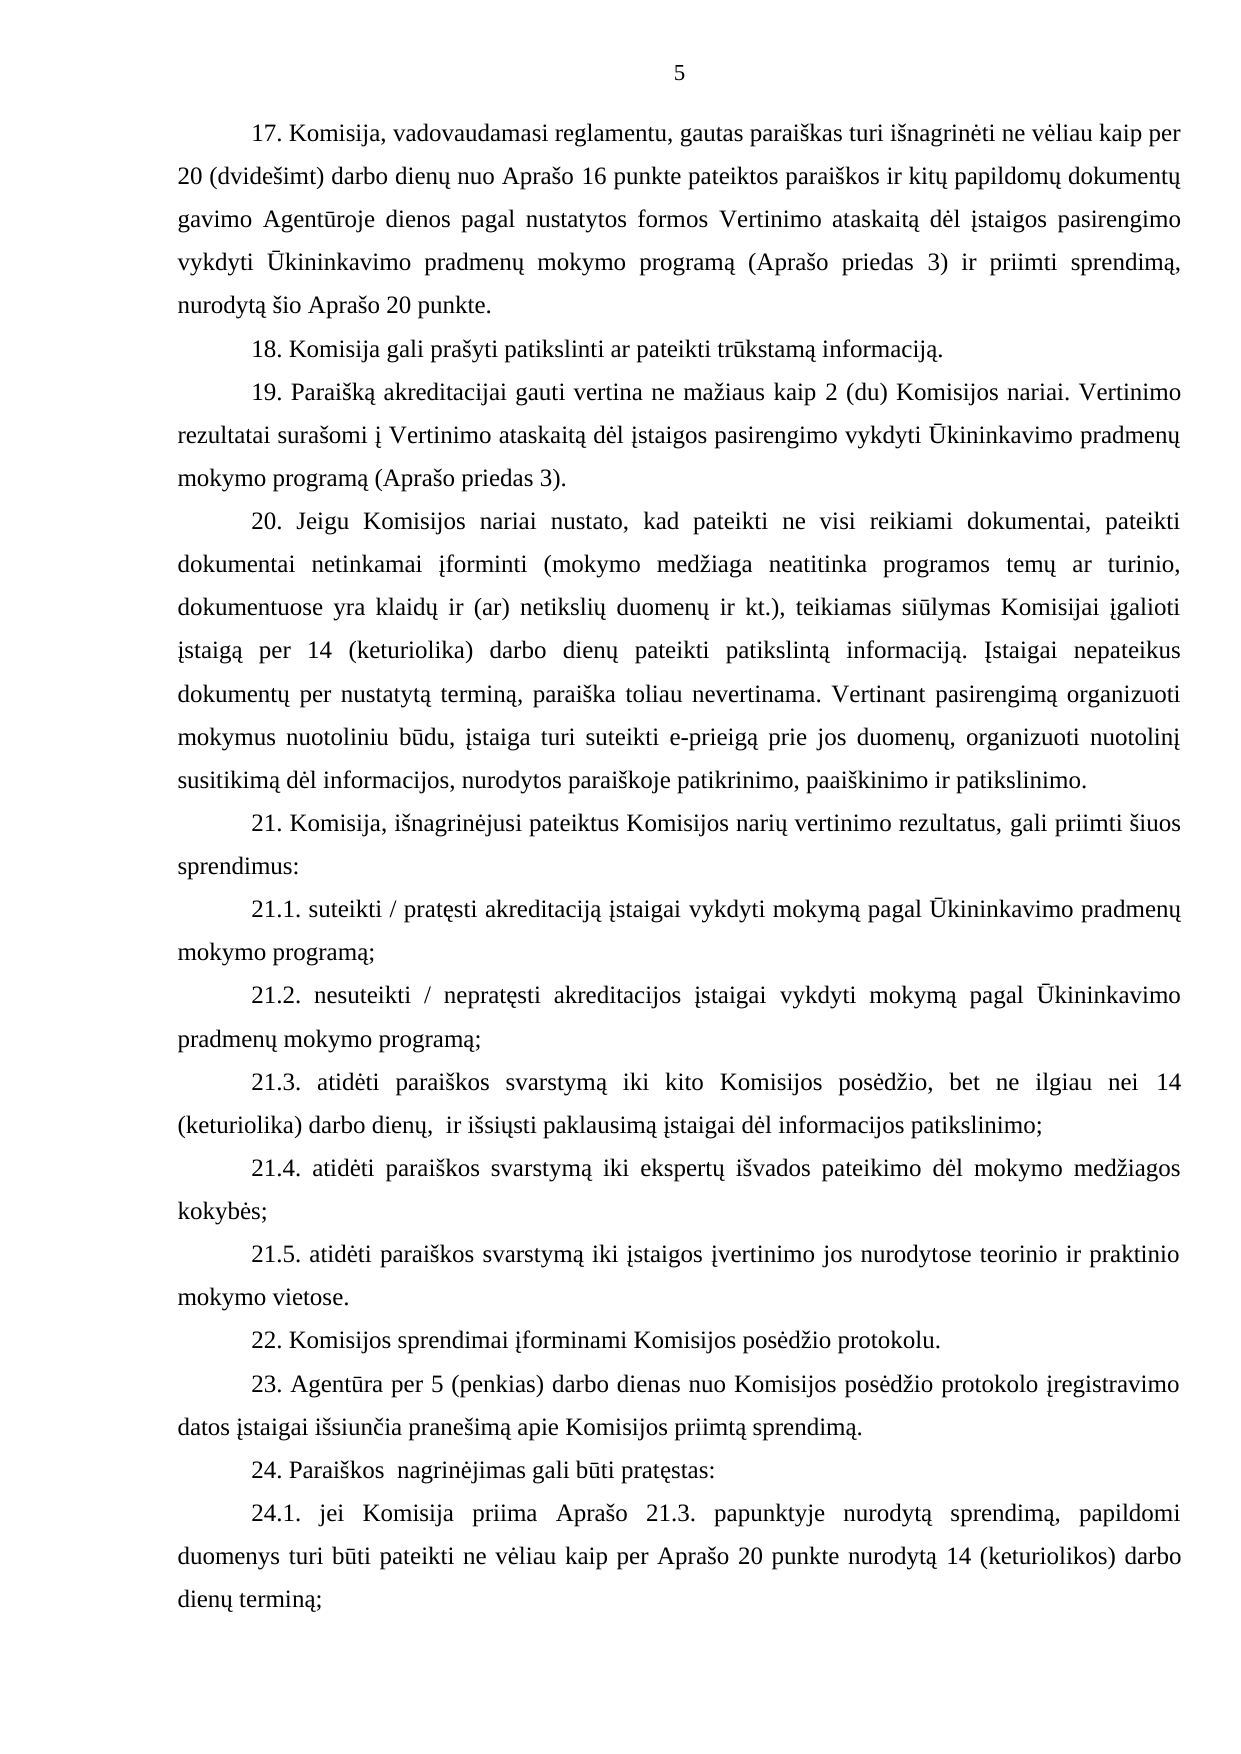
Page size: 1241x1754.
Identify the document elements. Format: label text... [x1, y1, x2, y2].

text 17. Komisija, vadovaudamasi reglamentu, gautas paraiškas turi išnagrinėti ne vėliau kaip per 20 (dvidešimt) darbo dienų nuo Aprašo 16 punkte pateiktos paraiškos ir kitų papildomų dokumentų gavimo Agentūroje dienos pagal nustatytos formos Vertinimo ataskaitą dėl įstaigos pasirengimo vykdyti Ūkininkavimo pradmenų mokymo programą (Aprašo priedas 3) ir priimti sprendimą, nurodytą šio Aprašo 20 punkte. [177, 118, 1181, 319]
text 19. Paraišką akreditacijai gauti vertina ne mažiaus kaip 2 (du) Komisijos nariai. Vertinimo rezultatai surašomi į Vertinimo ataskaitą dėl įstaigos pasirengimo vykdyti Ūkininkavimo pradmenų mokymo programą (Aprašo priedas 3). [177, 377, 1181, 492]
text 24. Paraiškos nagrinėjimas gali būti pratęstas: [251, 1455, 1196, 1484]
text 24.1. jei Komisija priima Aprašo 21.3. papunktyje nurodytą sprendimą, papildomi duomenys turi būti pateikti ne vėliau kaip per Aprašo 20 punkte nurodytą 14 (keturiolikos) darbo dienų terminą; [177, 1498, 1181, 1613]
text 23. Agentūra per 5 (penkias) darbo dienas nuo Komisijos posėdžio protokolo įregistravimo datos įstaigai išsiunčia pranešimą apie Komisijos priimtą sprendimą. [177, 1369, 1181, 1441]
text 20. Jeigu Komisijos nariai nustato, kad pateikti ne visi reikiami dokumentai, pateikti dokumentai netinkamai įforminti (mokymo medžiaga neatitinka programos temų ar turinio, dokumentuose yra klaidų ir (ar) netikslių duomenų ir kt.), teikiamas siūlymas Komisijai įgalioti įstaigą per 14 (keturiolika) darbo dienų pateikti patikslintą informaciją. Įstaigai nepateikus dokumentų per nustatytą terminą, paraiška toliau nevertinama. Vertinant pasirengimą organizuoti mokymus nuotoliniu būdu, įstaiga turi suteikti e-prieigą prie jos duomenų, organizuoti nuotolinį susitikimą dėl informacijos, nurodytos paraiškoje patikrinimo, paaiškinimo ir patikslinimo. [177, 506, 1181, 794]
text 21.3. atidėti paraiškos svarstymą iki kito Komisijos posėdžio, bet ne ilgiau nei 14 (keturiolika) darbo dienų, ir išsiųsti paklausimą įstaigai dėl informacijos patikslinimo; [177, 1067, 1181, 1139]
text 22. Komisijos sprendimai įforminami Komisijos posėdžio protokolu. [177, 1326, 1196, 1354]
text 21.2. nesuteikti / nepratęsti akreditacijos įstaigai vykdyti mokymą pagal Ūkininkavimo pradmenų mokymo programą; [177, 981, 1181, 1052]
text 21. Komisija, išnagrinėjusi pateiktus Komisijos narių vertinimo rezultatus, gali priimti šiuos sprendimus: [177, 808, 1181, 880]
text 18. Komisija gali prašyti patikslinti ar pateikti trūkstamą informaciją. [177, 334, 1196, 362]
text 21.4. atidėti paraiškos svarstymą iki ekspertų išvados pateikimo dėl mokymo medžiagos kokybės; [177, 1153, 1181, 1225]
text 21.5. atidėti paraiškos svarstymą iki įstaigos įvertinimo jos nurodytose teorinio ir praktinio mokymo vietose. [177, 1239, 1181, 1311]
text 21.1. suteikti / pratęsti akreditaciją įstaigai vykdyti mokymą pagal Ūkininkavimo pradmenų mokymo programą; [177, 894, 1181, 966]
